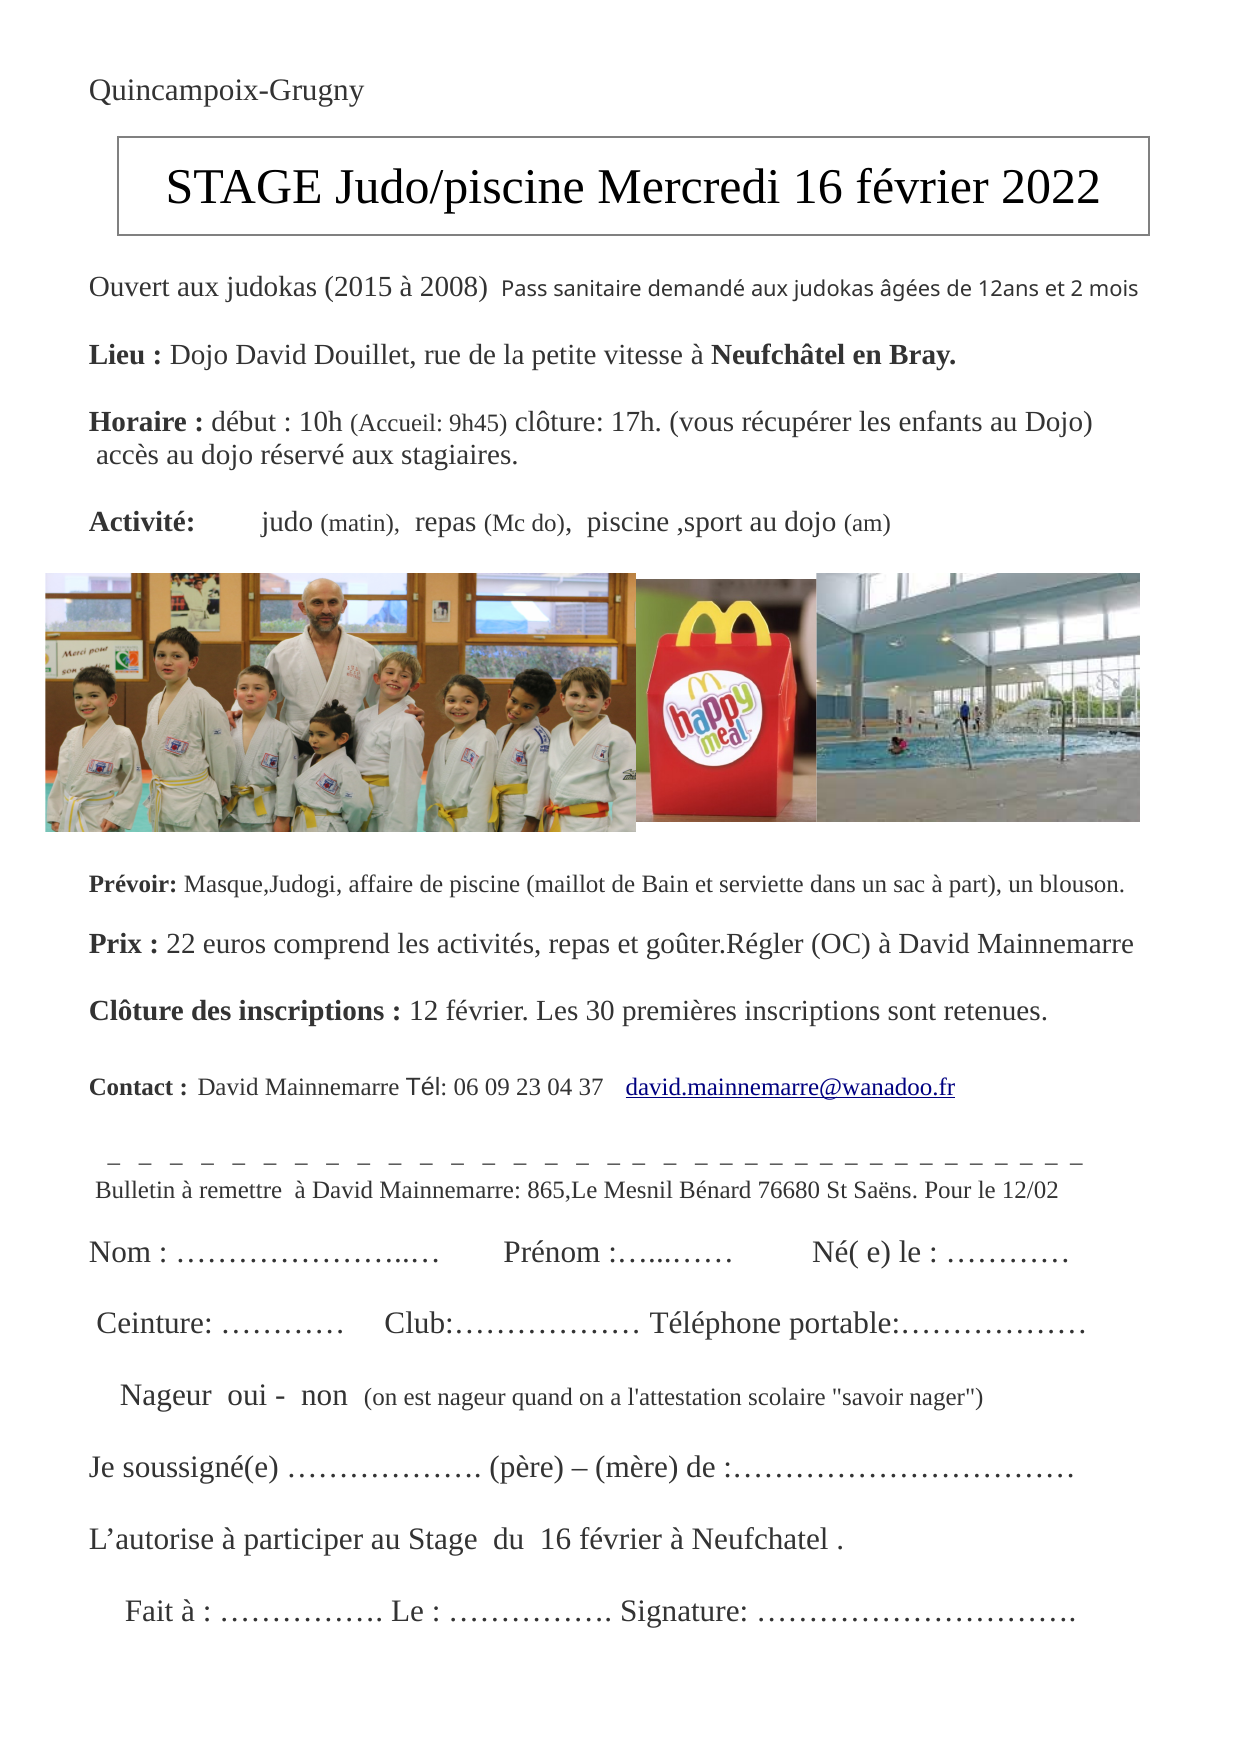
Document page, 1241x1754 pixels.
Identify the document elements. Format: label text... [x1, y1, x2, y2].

picture [622, 573, 1140, 822]
text Prix : 22 euros comprend les activités, repas et goûter.Régler (OC) à David Mainnemarre [88, 926, 1152, 960]
text L’autorise à participer au Stage du 16 février à Neufchatel . [88, 1520, 1152, 1556]
text Ouvert aux judokas (2015 à 2008) Pass sanitaire demandé aux judokas âgées de 12ans et 2 mois [88, 269, 1152, 303]
text accès au dojo réservé aux stagiaires. [88, 437, 1152, 471]
text Fait à : ……………. Le : ……………. Signature: …………………………. [88, 1592, 1152, 1628]
text Lieu : Dojo David Douillet, rue de la petite vitesse à Neufchâtel en Bray. [88, 337, 1152, 370]
text Bulletin à remettre à David Mainnemarre: 865,Le Mesnil Bénard 76680 St Saëns. Pour le 12/02 [88, 1175, 1152, 1204]
text Activité: judo (matin), repas (Mc do), piscine ,sport au dojo (am) [88, 504, 1152, 538]
text Nageur oui - non (on est nageur quand on a l'attestation scolaire "savoir nager") [88, 1377, 1152, 1412]
text Nom : …………………..… Prénom :…...…… Né( e) le : ………… [88, 1233, 1152, 1269]
text – – – – – – – – – – – – – – – – – – – – – – – – – – – – – – – – – – – [88, 1147, 1152, 1175]
text Clôture des inscriptions : 12 février. Les 30 premières inscriptions sont retenues. [88, 993, 1152, 1027]
table_header STAGE Judo/piscine Mercredi 16 février 2022 [119, 138, 1148, 234]
text Quincampoix-Grugny [88, 71, 1152, 107]
text Ceinture: ………… Club:……………… Téléphone portable:……………… [88, 1305, 1152, 1341]
text Contact : David Mainnemarre Tél: 06 09 23 04 37 david.mainnemarre@wanadoo.fr [88, 1060, 1152, 1103]
text Horaire : début : 10h (Accueil: 9h45) clôture: 17h. (vous récupérer les enfants au Dojo) [88, 404, 1152, 437]
text Prévoir: Masque,Judogi, affaire de piscine (maillot de Bain et serviette dans un sac à part), un blouson. [88, 869, 1152, 897]
text Je soussigné(e) ………………. (père) – (mère) de :…………………………… [88, 1448, 1152, 1484]
